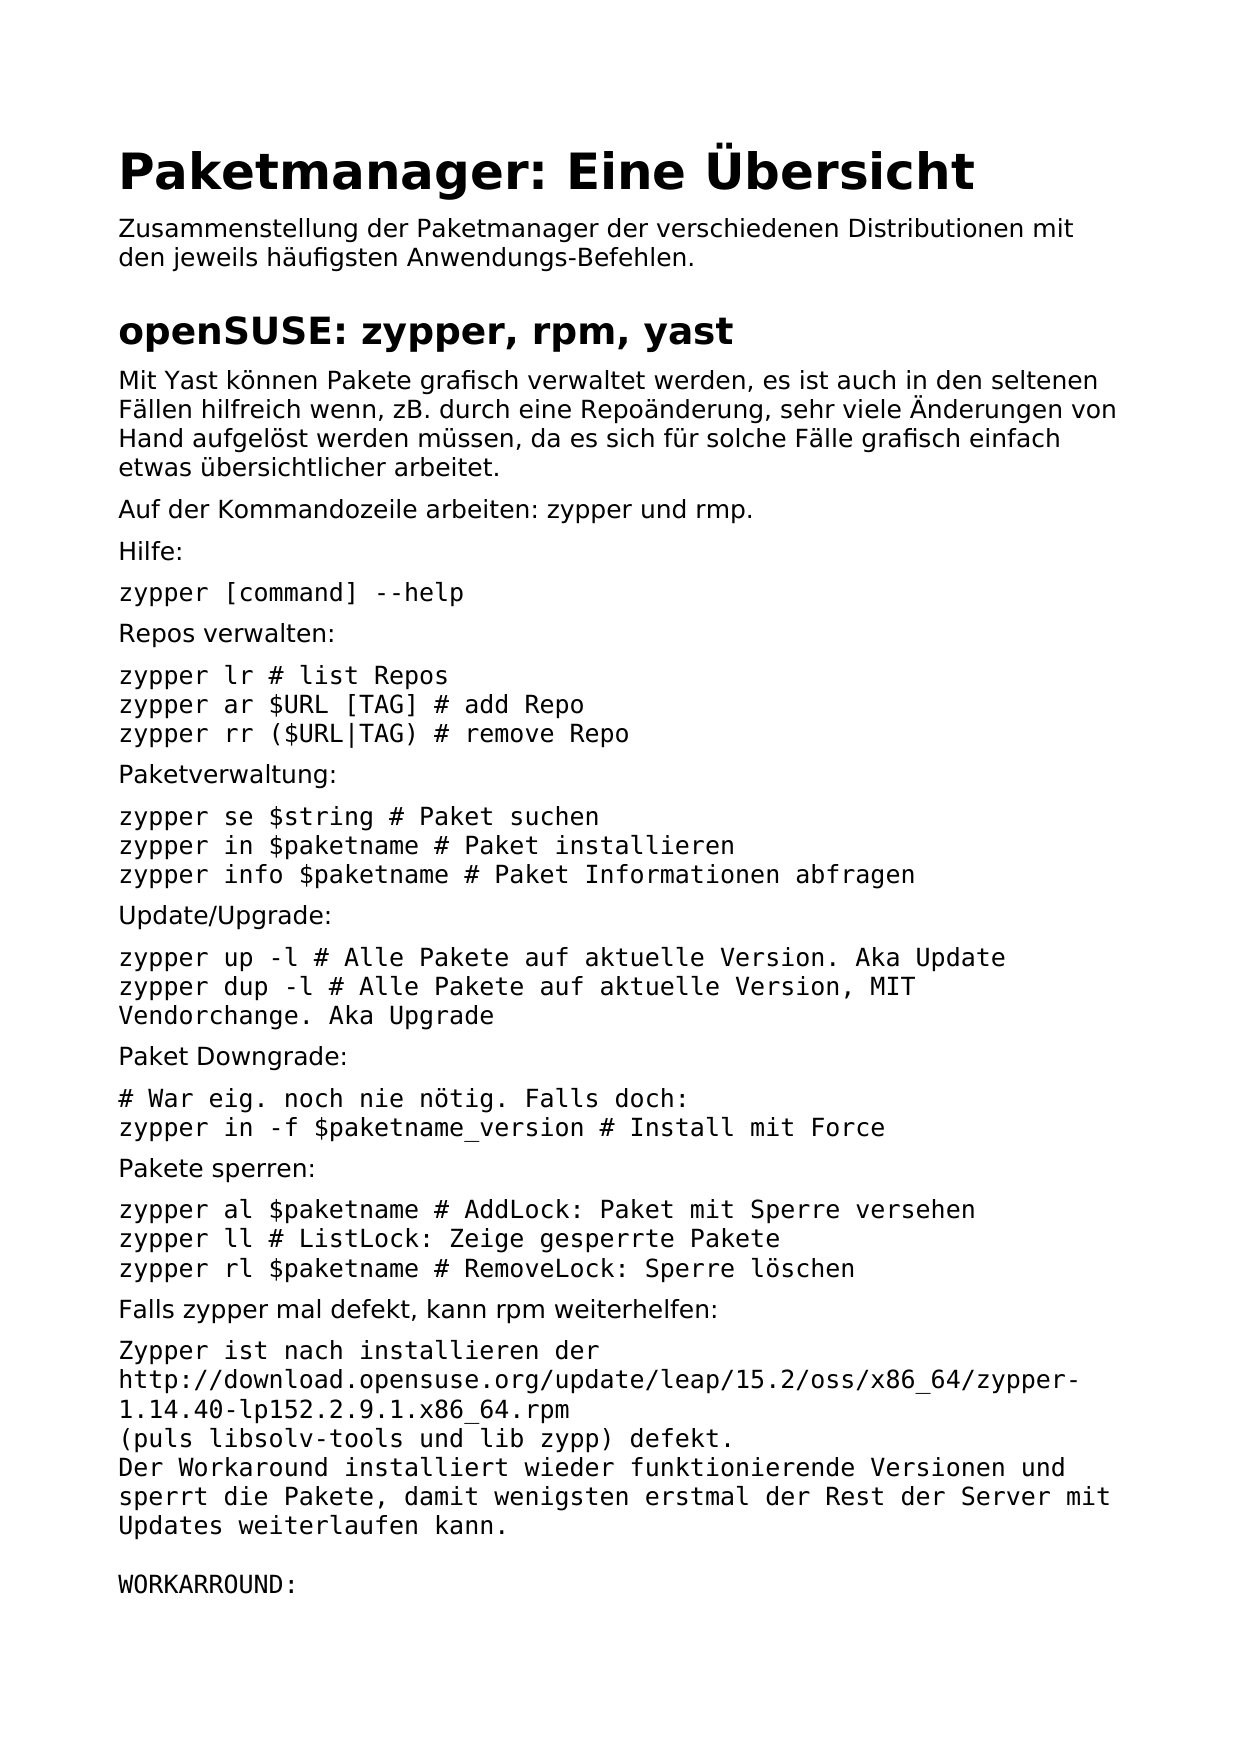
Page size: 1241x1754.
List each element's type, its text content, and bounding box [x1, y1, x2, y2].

text # War eig. noch nie nötig. Falls doch: zypper in -f $paketname_version # Install mit Force [118, 1084, 1122, 1142]
text zypper lr # list Repos zypper ar $URL [TAG] # add Repo zypper rr ($URL|TAG) # remove Repo [118, 661, 1122, 748]
text Hilfe: [118, 537, 1122, 566]
subtitle openSUSE: zypper, rpm, yast [118, 310, 1122, 353]
text Paketverwaltung: [118, 760, 1122, 789]
subtitle Paketmanager: Eine Übersicht [118, 143, 1122, 201]
text Update/Upgrade: [118, 901, 1122, 930]
text Falls zypper mal defekt, kann rpm weiterhelfen: [118, 1295, 1122, 1324]
text zypper se $string # Paket suchen zypper in $paketname # Paket installieren zypper info $paketname # Paket Informationen abfragen [118, 802, 1122, 889]
text Paket Downgrade: [118, 1042, 1122, 1071]
text Repos verwalten: [118, 619, 1122, 648]
text Pakete sperren: [118, 1154, 1122, 1183]
text zypper al $paketname # AddLock: Paket mit Sperre versehen zypper ll # ListLock: Zeige gesperrte Pakete zypper rl $paketname # RemoveLock: Sperre löschen [118, 1196, 1122, 1283]
text zypper up -l # Alle Pakete auf aktuelle Version. Aka Update zypper dup -l # Alle Pakete auf aktuelle Version, MIT Vendorchange. Aka Upgrade [118, 943, 1122, 1030]
text Zusammenstellung der Paketmanager der verschiedenen Distributionen mit den jeweils häufigsten Anwendungs-Befehlen. [118, 214, 1122, 272]
text Zypper ist nach installieren der http://download.opensuse.org/update/leap/15.2/oss/x86_64/zypper-1.14.40-lp152.2.9.1.x86_64.rpm (puls libsolv-tools und lib zypp) defekt. Der Workaround installiert wieder funktionierende Versionen und sperrt die Pakete, damit wenigsten erstmal der Rest der Server mit Updates weiterlaufen kann. WORKARROUND: [118, 1336, 1122, 1628]
text zypper [command] --help [118, 578, 1122, 607]
text Mit Yast können Pakete grafisch verwaltet werden, es ist auch in den seltenen Fällen hilfreich wenn, zB. durch eine Repoänderung, sehr viele Änderungen von Hand aufgelöst werden müssen, da es sich für solche Fälle grafisch einfach etwas übersichtlicher arbeitet. [118, 366, 1122, 482]
text Auf der Kommandozeile arbeiten: zypper und rmp. [118, 495, 1122, 524]
